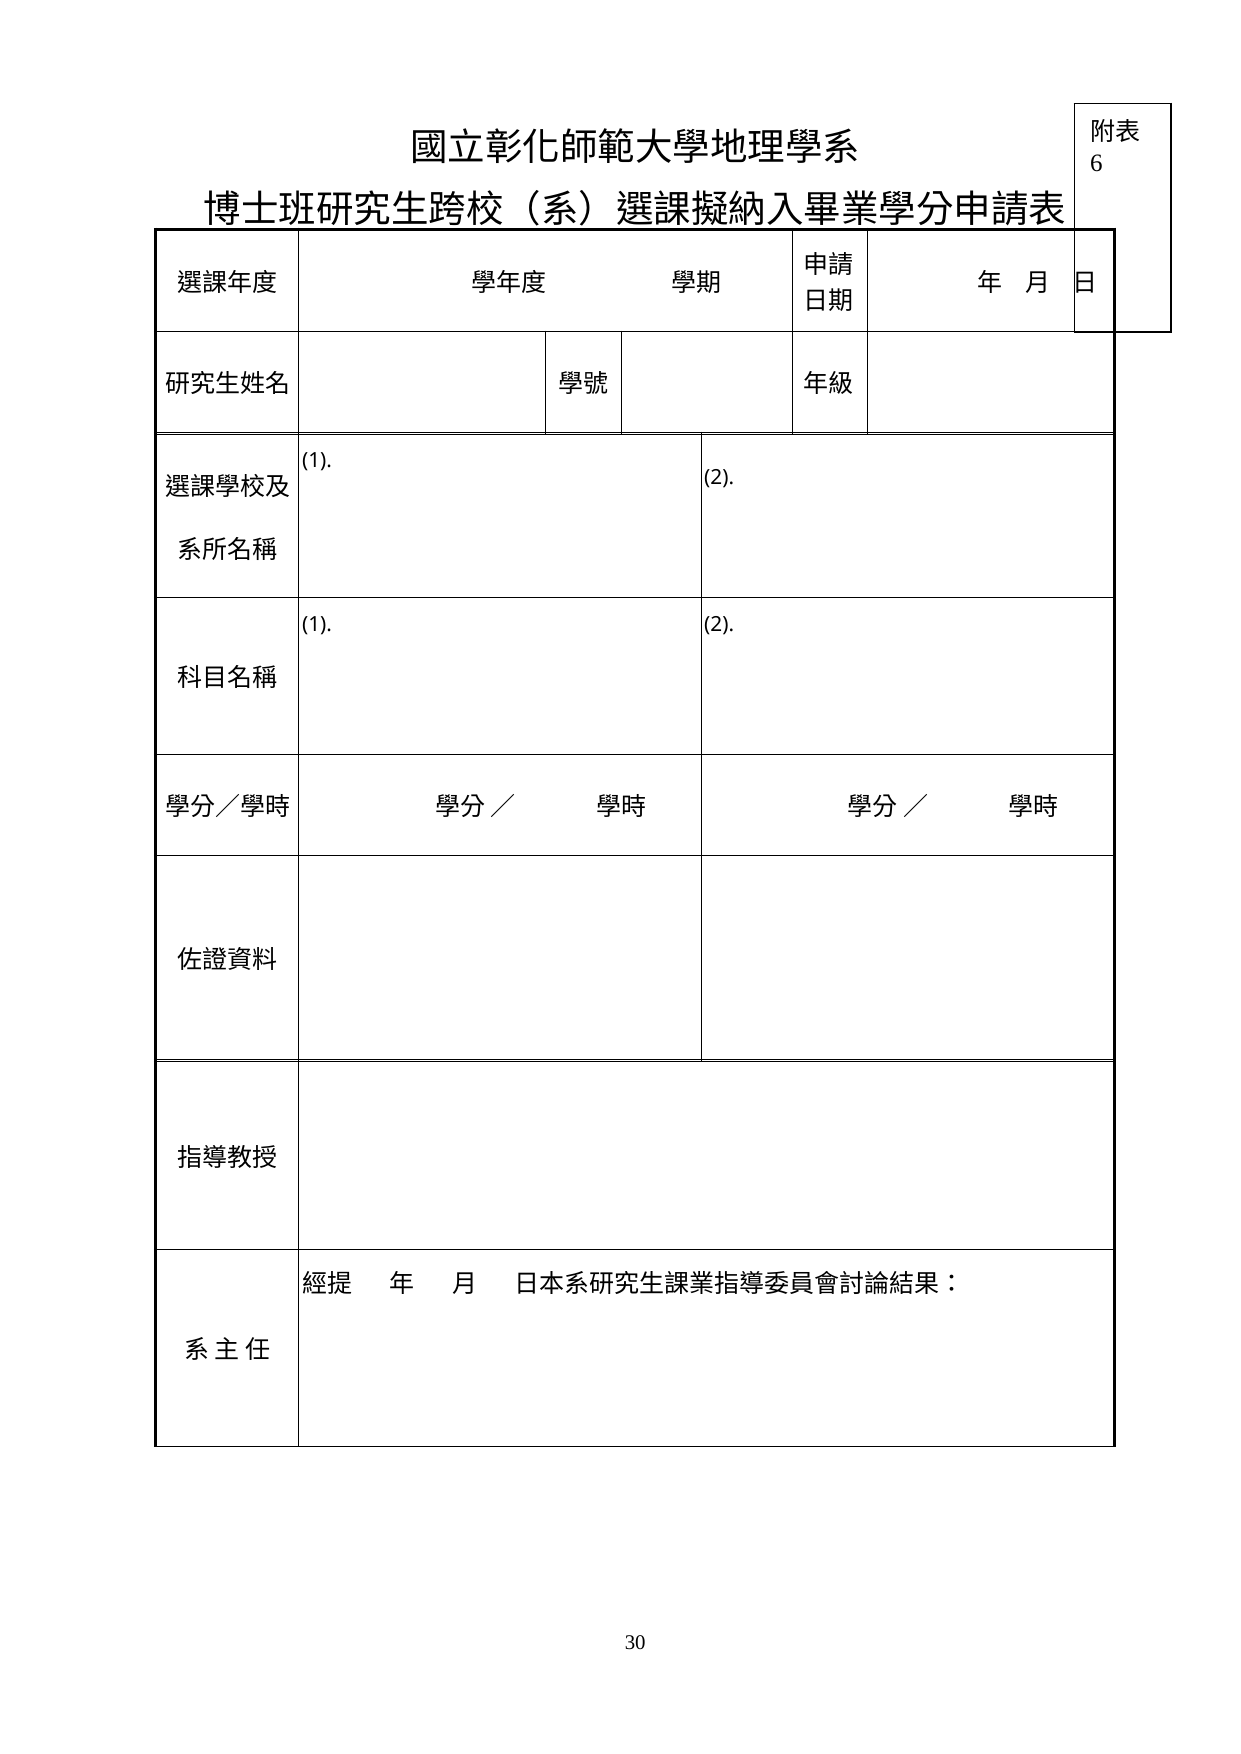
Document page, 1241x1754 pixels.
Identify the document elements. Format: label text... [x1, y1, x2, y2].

table_cell (2). [702, 598, 1113, 754]
table_header 申請 日期 [793, 231, 867, 331]
table_cell [299, 332, 545, 432]
table_cell [299, 856, 701, 1058]
table_cell 選課學校及系所名稱 [157, 435, 298, 597]
text 附表6 [1090, 112, 1155, 177]
table_cell 科目名稱 [157, 598, 298, 754]
text 博士班研究生跨校（系）選課擬納入畢業學分申請表 [103, 165, 1073, 227]
table_cell 學號 [546, 332, 621, 432]
table_cell 學分 ／ 學時 [702, 755, 1113, 855]
text 國立彰化師範大學地理學系 [1075, 231, 1113, 331]
table_header 年 月 日 [868, 231, 1073, 331]
table_cell (1). [299, 598, 701, 754]
table_cell [299, 1062, 1113, 1249]
table_cell [622, 332, 792, 432]
table_header 學年度 學期 [299, 231, 792, 331]
table_cell 系 主 任 [157, 1250, 298, 1446]
table_cell 研究生姓名 [157, 332, 298, 432]
table_cell 佐證資料 [157, 856, 298, 1058]
table_cell [868, 332, 1113, 432]
table_cell (2). [702, 435, 1113, 597]
table_cell 學分／學時 [157, 755, 298, 855]
table_cell 學分 ／ 學時 [299, 755, 701, 855]
table_cell (1). [299, 435, 701, 597]
table_cell 年級 [793, 332, 867, 432]
table_cell 指導教授 [157, 1062, 298, 1249]
text 國立彰化師範大學地理學系 [1075, 104, 1170, 331]
text 國立彰化師範大學地理學系 [103, 102, 1171, 228]
table_cell [702, 856, 1113, 1058]
table_header 選課年度 [157, 231, 298, 331]
table_cell 經提 年 月 日本系研究生課業指導委員會討論結果： [299, 1250, 1113, 1446]
